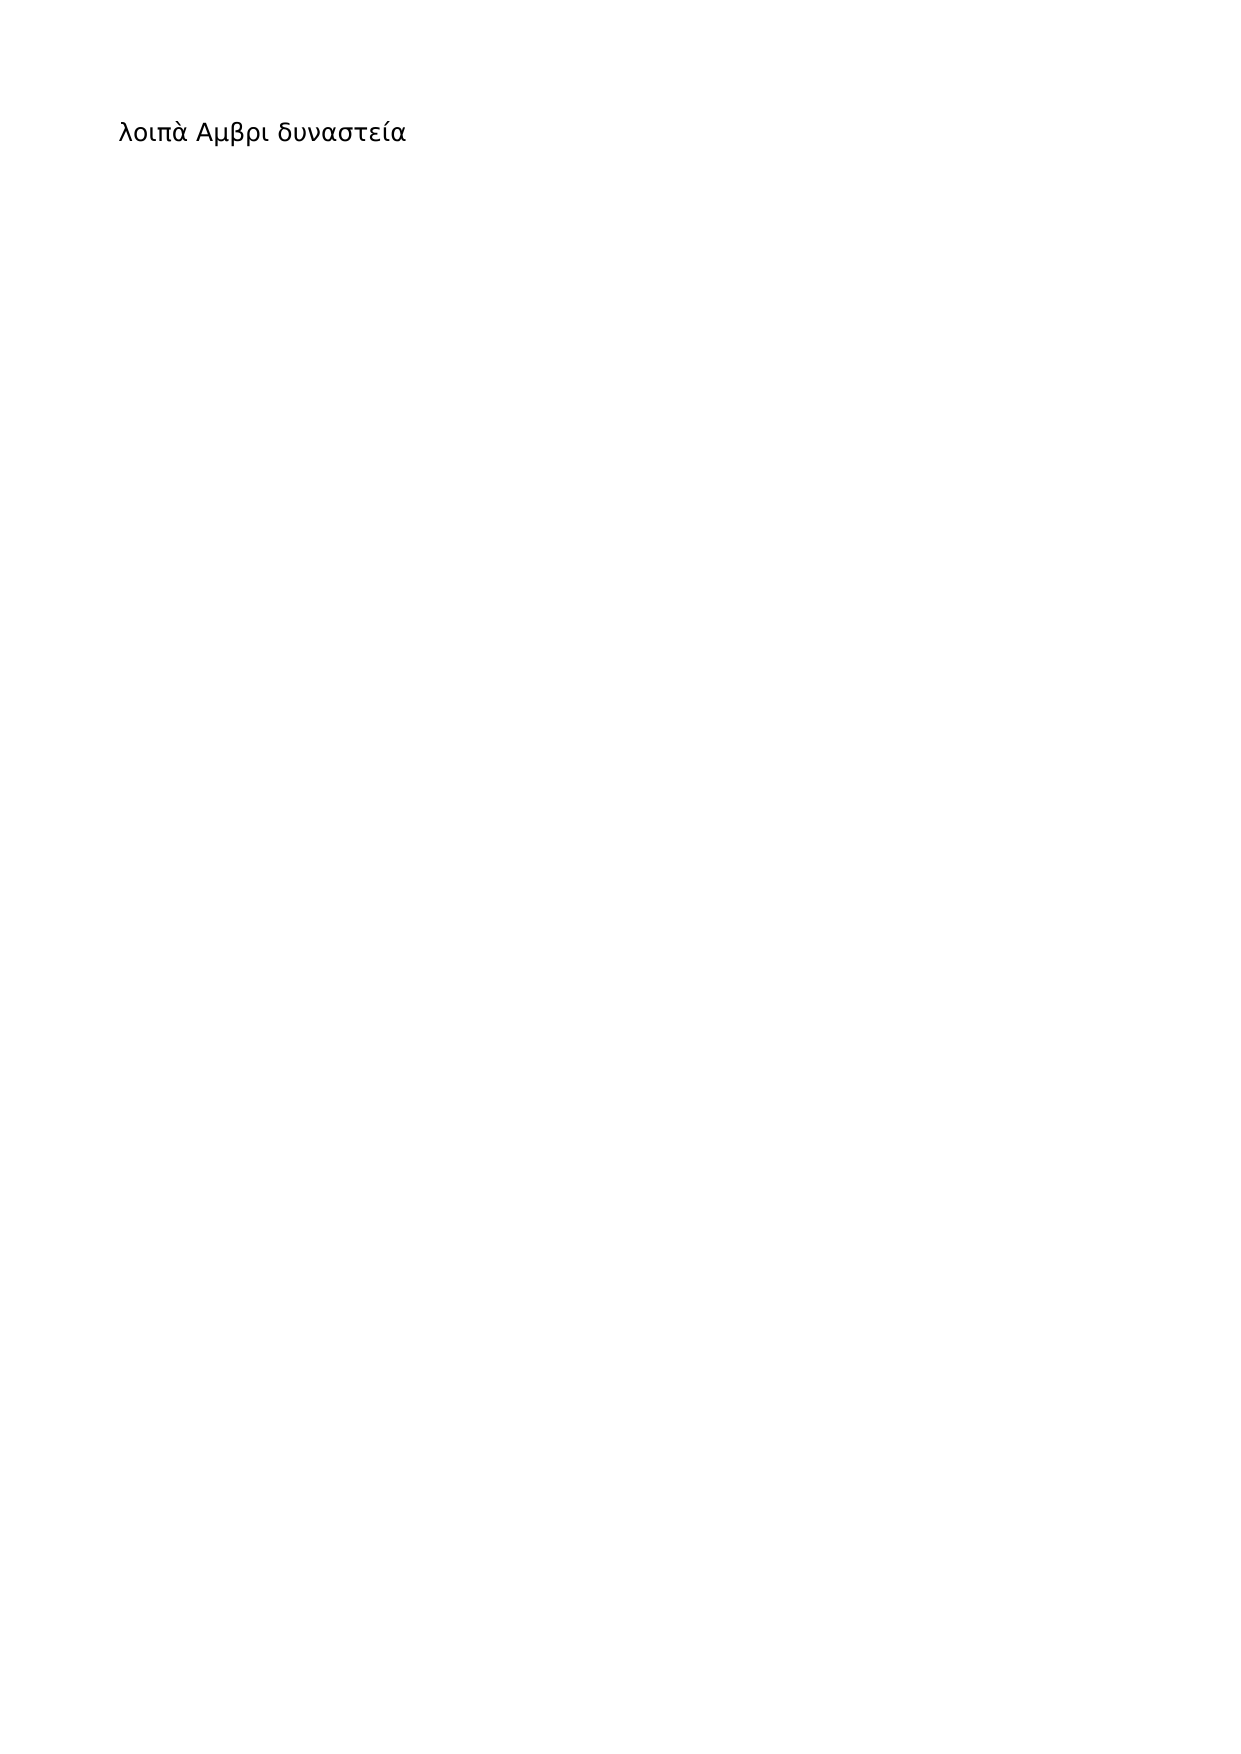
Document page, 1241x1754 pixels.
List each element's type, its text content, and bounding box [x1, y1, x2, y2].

text λοιπὰ Αμβρι δυναστεία [118, 118, 1122, 147]
